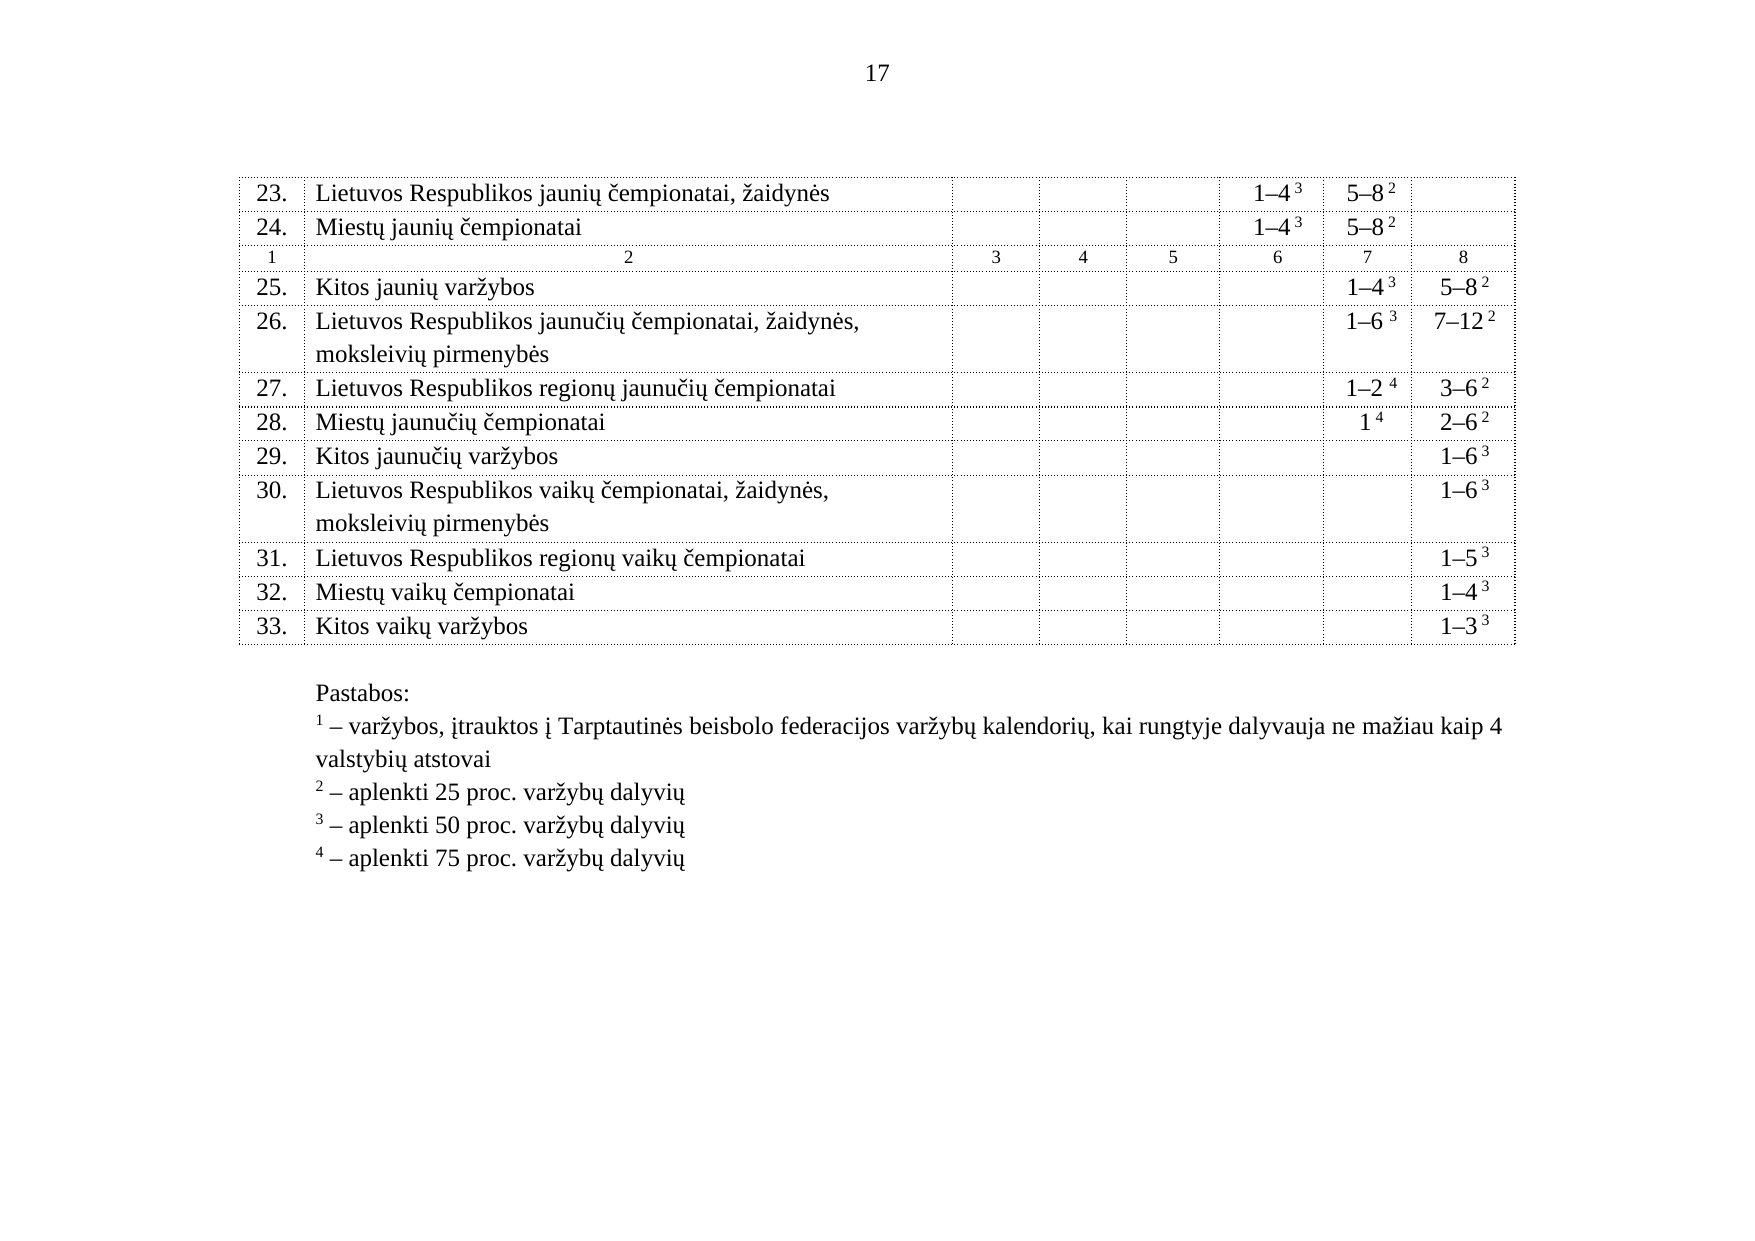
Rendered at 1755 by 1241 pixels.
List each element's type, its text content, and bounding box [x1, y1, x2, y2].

table_cell [953, 372, 1039, 406]
table_cell [1040, 177, 1126, 211]
table_cell [1412, 177, 1515, 211]
table_cell [1220, 542, 1323, 576]
table_cell 23. [239, 177, 304, 211]
table_cell 1–6 3 [1412, 440, 1515, 474]
table_cell 2–6 2 [1412, 406, 1515, 440]
table_cell 7–12 2 [1412, 305, 1515, 372]
table_cell [1126, 542, 1219, 576]
table_cell [1323, 576, 1412, 610]
table_cell [1323, 610, 1412, 644]
table_cell [953, 406, 1039, 440]
table_cell [1220, 406, 1323, 440]
table_cell 3 [953, 245, 1039, 271]
table_cell Lietuvos Respublikos vaikų čempionatai, žaidynės, moksleivių pirmenybės [304, 475, 953, 542]
table_cell 1–4 3 [1220, 177, 1323, 211]
table_cell [953, 440, 1039, 474]
table_cell 5–8 2 [1412, 271, 1515, 305]
table_cell [953, 576, 1039, 610]
table_cell 31. [239, 542, 304, 576]
table_cell 5 [1126, 245, 1219, 271]
table_cell [1323, 440, 1412, 474]
table_cell [1040, 576, 1126, 610]
table_cell 1 4 [1323, 406, 1412, 440]
table_cell 1 [239, 245, 304, 271]
table_cell [239, 678, 304, 876]
table_cell 1–3 3 [1412, 610, 1515, 644]
table_cell Lietuvos Respublikos jaunučių čempionatai, žaidynės, moksleivių pirmenybės [304, 305, 953, 372]
table_cell [1126, 305, 1219, 372]
table_cell Lietuvos Respublikos regionų vaikų čempionatai [304, 542, 953, 576]
table_cell 5–8 2 [1323, 177, 1412, 211]
table_cell [1220, 305, 1323, 372]
table_cell [953, 610, 1039, 644]
table_cell Kitos jaunių varžybos [304, 271, 953, 305]
table_cell 30. [239, 475, 304, 542]
table_cell Kitos jaunučių varžybos [304, 440, 953, 474]
table_cell [1126, 271, 1219, 305]
table_cell [953, 475, 1039, 542]
table_cell [304, 644, 1515, 678]
table_cell [1040, 406, 1126, 440]
table_cell [1220, 576, 1323, 610]
table_cell 33. [239, 610, 304, 644]
table_cell [1040, 271, 1126, 305]
table_cell 1–6 3 [1323, 305, 1412, 372]
table_cell 7 [1323, 245, 1412, 271]
table_cell 1–4 3 [1323, 271, 1412, 305]
table_cell [1040, 440, 1126, 474]
table_cell [1040, 305, 1126, 372]
table_cell [1126, 372, 1219, 406]
table_cell 1–6 3 [1412, 475, 1515, 542]
table_cell 8 [1412, 245, 1515, 271]
table_cell [1126, 576, 1219, 610]
table_cell [239, 644, 304, 678]
table_cell 1–2 4 [1323, 372, 1412, 406]
table_cell 26. [239, 305, 304, 372]
table_cell [1126, 610, 1219, 644]
table_cell Kitos vaikų varžybos [304, 610, 953, 644]
table_cell [953, 542, 1039, 576]
table_cell 24. [239, 211, 304, 245]
table_cell [1040, 610, 1126, 644]
table_cell 2 [304, 245, 953, 271]
table_cell [953, 271, 1039, 305]
table_cell [1126, 406, 1219, 440]
table_cell Lietuvos Respublikos regionų jaunučių čempionatai [304, 372, 953, 406]
table_cell 25. [239, 271, 304, 305]
table_cell [953, 177, 1039, 211]
table_cell [1040, 372, 1126, 406]
table_cell 3–6 2 [1412, 372, 1515, 406]
table_cell [1126, 177, 1219, 211]
table_cell [1220, 440, 1323, 474]
table_cell 6 [1220, 245, 1323, 271]
table_cell 1–4 3 [1412, 576, 1515, 610]
table_cell [1126, 211, 1219, 245]
table_cell [1412, 211, 1515, 245]
table_cell 28. [239, 406, 304, 440]
table_cell 27. [239, 372, 304, 406]
table_cell 1–4 3 [1220, 211, 1323, 245]
table_cell Pastabos: 1 – varžybos, įtrauktos į Tarptautinės beisbolo federacijos varžybų kalendorių, kai rungtyje dalyvauja ne mažiau kaip 4 valstybių atstovai 2 – aplenkti 25 proc. varžybų dalyvių 3 – aplenkti 50 proc. varžybų dalyvių 4 – aplenkti 75 proc. varžybų dalyvių [304, 678, 1515, 876]
table_cell [953, 211, 1039, 245]
table_cell [1220, 475, 1323, 542]
table_cell [1040, 211, 1126, 245]
table_cell 32. [239, 576, 304, 610]
table_cell [1220, 372, 1323, 406]
table_cell [1126, 475, 1219, 542]
table_cell 1–5 3 [1412, 542, 1515, 576]
table_cell Miestų jaunių čempionatai [304, 211, 953, 245]
table_cell [953, 305, 1039, 372]
table_cell Lietuvos Respublikos jaunių čempionatai, žaidynės [304, 177, 953, 211]
table_cell [1323, 475, 1412, 542]
table_cell [1126, 440, 1219, 474]
table_cell 5–8 2 [1323, 211, 1412, 245]
table_cell [1040, 542, 1126, 576]
table_cell 29. [239, 440, 304, 474]
table_cell [1323, 542, 1412, 576]
table_cell Miestų vaikų čempionatai [304, 576, 953, 610]
table_cell 4 [1040, 245, 1126, 271]
table_cell Miestų jaunučių čempionatai [304, 406, 953, 440]
table_cell [1220, 271, 1323, 305]
table_cell [1220, 610, 1323, 644]
table_cell [1040, 475, 1126, 542]
